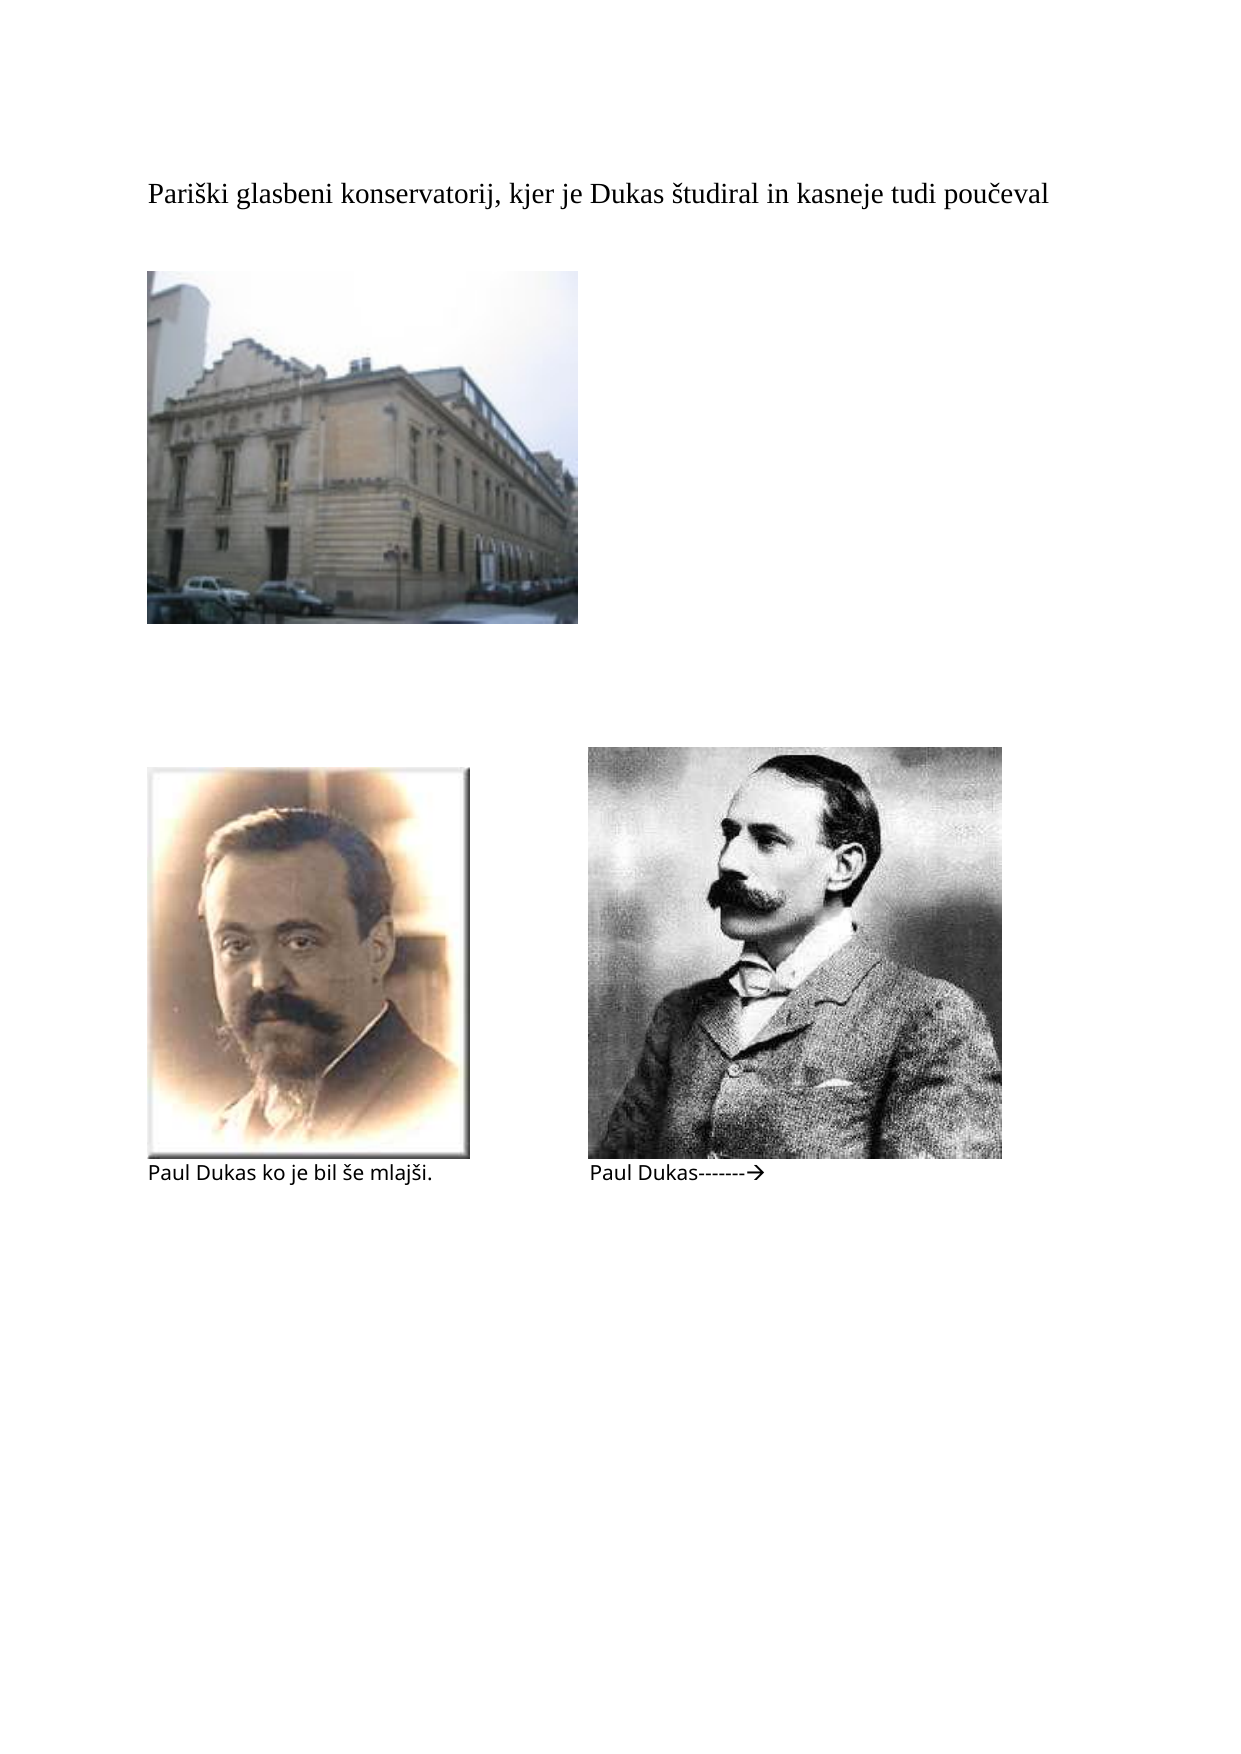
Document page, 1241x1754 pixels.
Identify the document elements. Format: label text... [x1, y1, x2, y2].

text Paul Dukas ko je bil še mlajši. Paul Dukas------- [148, 1158, 1093, 1187]
picture [147, 767, 470, 1159]
picture [147, 271, 578, 624]
picture [588, 747, 1002, 1159]
text Pariški glasbeni konservatorij, kjer je Dukas študiral in kasneje tudi poučeval [148, 176, 1093, 209]
